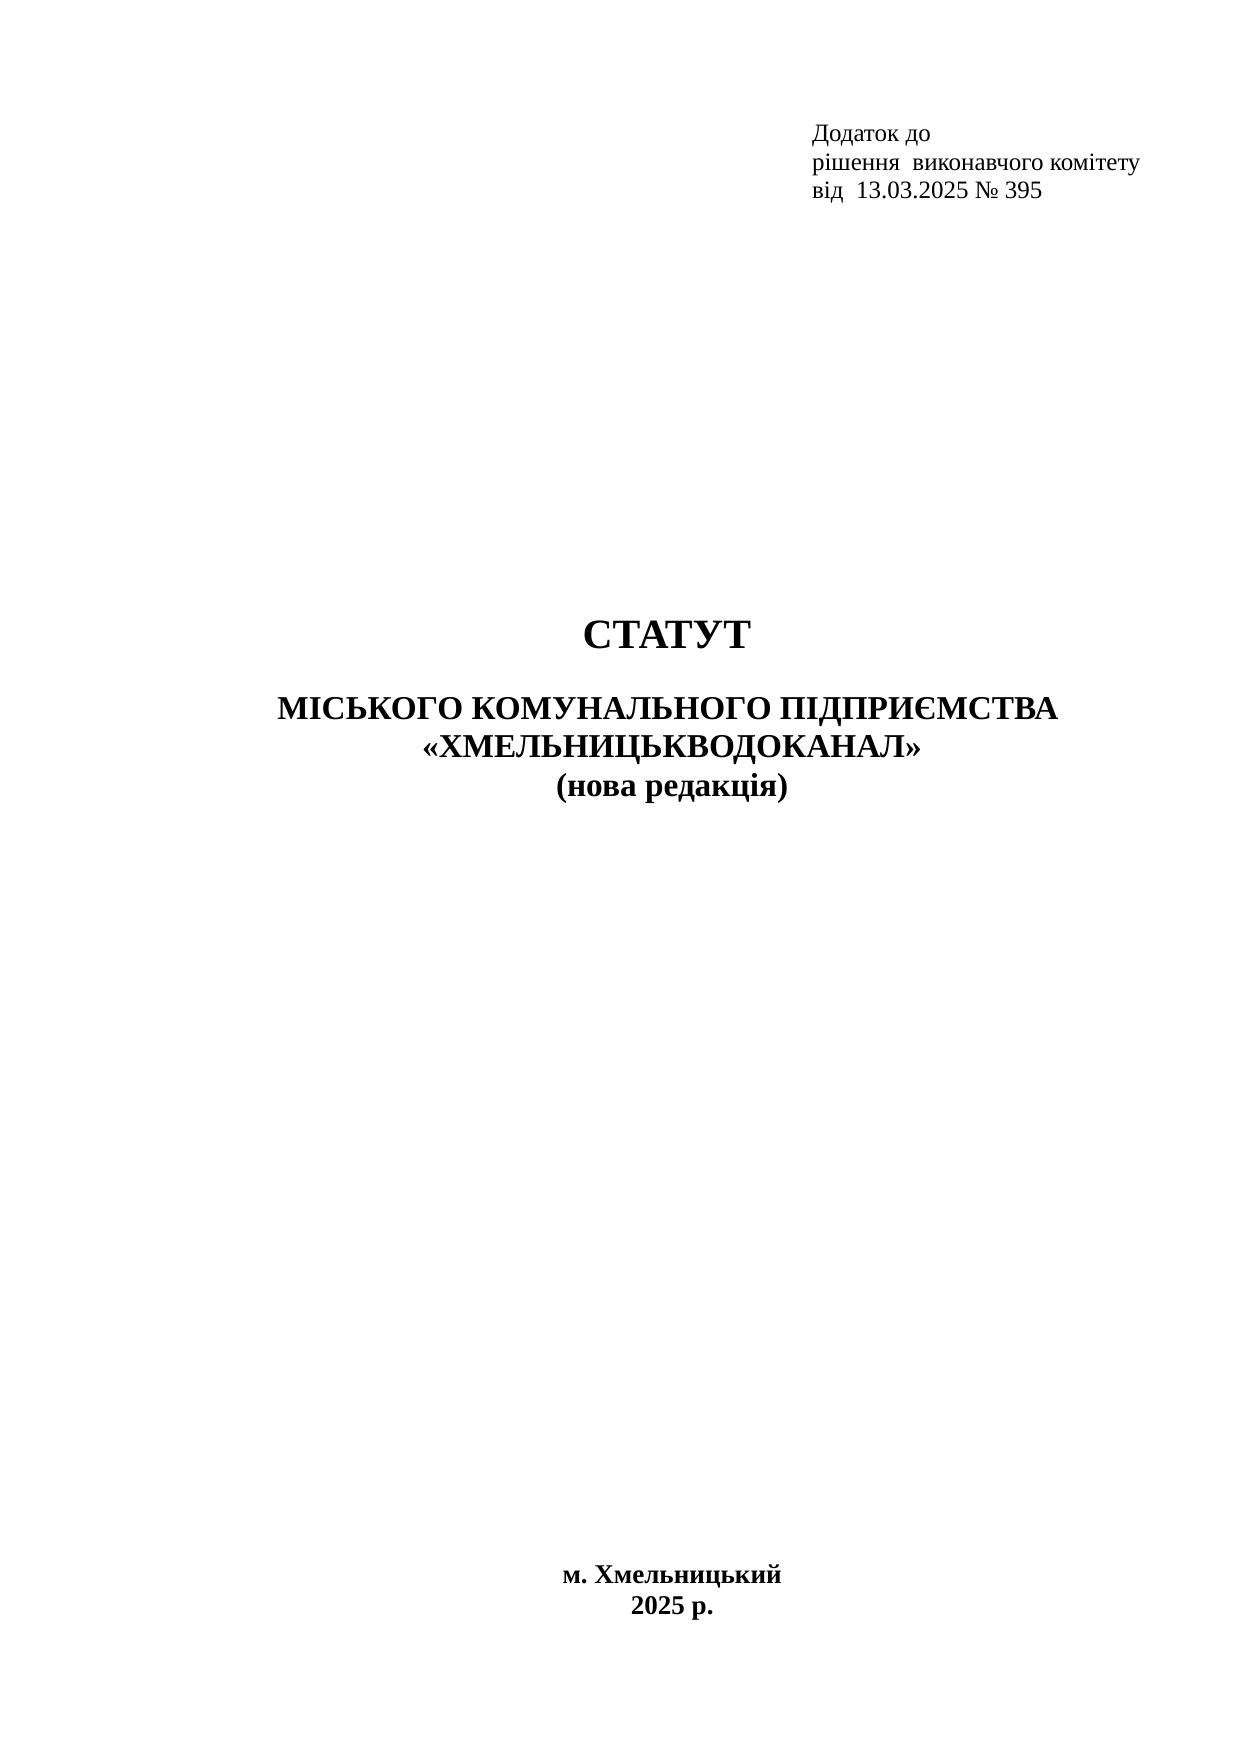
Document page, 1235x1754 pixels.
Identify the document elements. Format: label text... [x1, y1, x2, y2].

text Додаток до [165, 118, 1174, 147]
text МІСЬКОГО КОМУНАЛЬНОГО ПІДПРИЄМСТВА [169, 688, 1174, 727]
text м. Хмельницький [169, 1558, 1174, 1589]
text 2025 р. [169, 1589, 1174, 1620]
text «ХМЕЛЬНИЦЬКВОДОКАНАЛ» [169, 727, 1174, 765]
text від 13.03.2025 № 395 [165, 176, 1174, 204]
text (нова редакція) [169, 765, 1174, 803]
text СТАТУТ [169, 609, 1174, 657]
text рішення виконавчого комітету [165, 147, 1174, 176]
